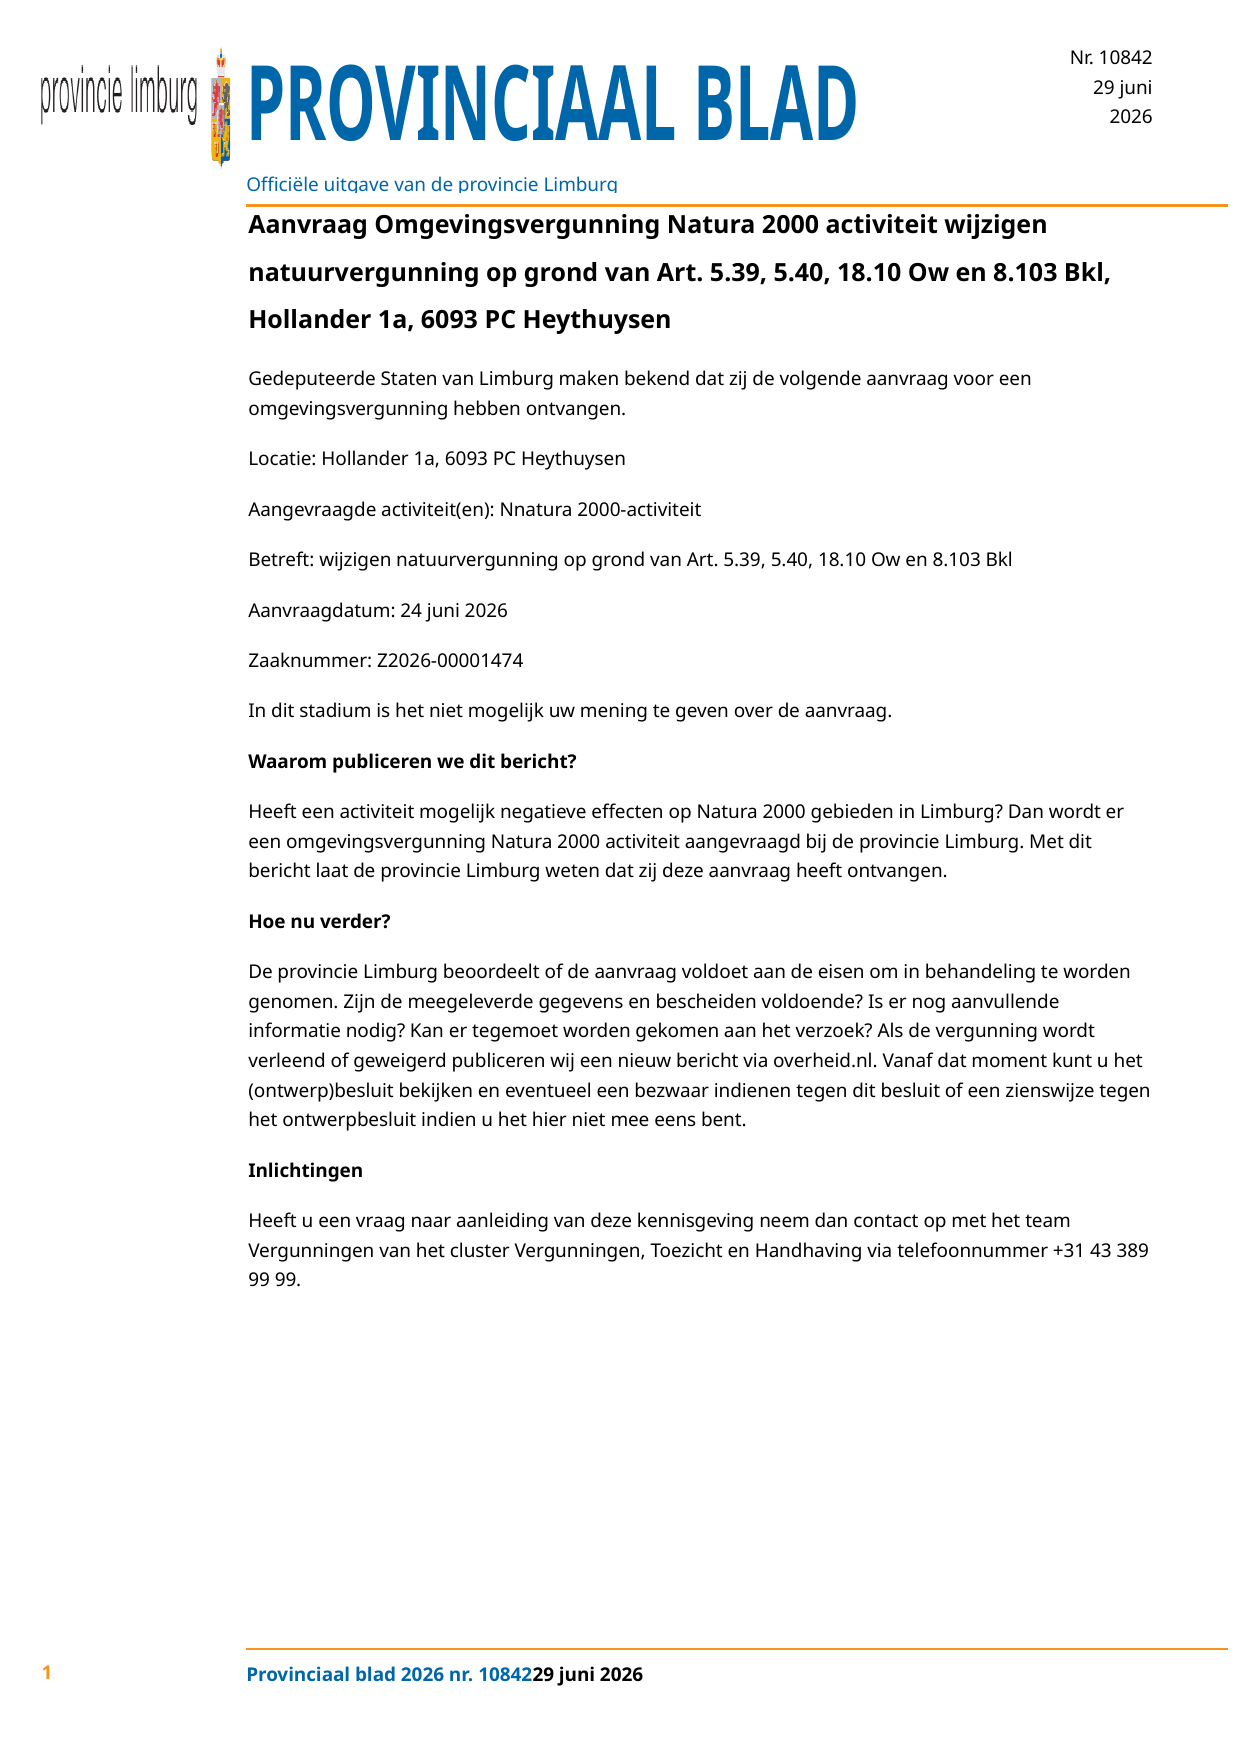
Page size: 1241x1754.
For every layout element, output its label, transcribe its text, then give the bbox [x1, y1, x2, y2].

text Zaaknummer: Z2026-00001474 [248, 647, 1152, 673]
text Aanvraagdatum: 24 juni 2026 [248, 597, 1152, 622]
text Waarom publiceren we dit bericht? [248, 748, 1152, 774]
text Inlichtingen [248, 1157, 1152, 1182]
text Aangevraagde activiteit(en): Nnatura 2000-activiteit [248, 496, 1152, 522]
text Betreft: wijzigen natuurvergunning op grond van Art. 5.39, 5.40, 18.10 Ow en 8.103 Bkl [248, 546, 1152, 572]
text Locatie: Hollander 1a, 6093 PC Heythuysen [248, 446, 1152, 471]
text Gedeputeerde Staten van Limburg maken bekend dat zij de volgende aanvraag voor een omgevingsvergunning hebben ontvangen. [248, 366, 1152, 421]
picture [41, 47, 231, 172]
text De provincie Limburg beoordeelt of de aanvraag voldoet aan de eisen om in behandeling te worden genomen. Zijn de meegeleverde gegevens en bescheiden voldoende? Is er nog aanvullende informatie nodig? Kan er tegemoet worden gekomen aan het verzoek? Als de vergunning wordt verleend of geweigerd publiceren wij een nieuw bericht via overheid.nl. Vanaf dat moment kunt u het (ontwerp)besluit bekijken en eventueel een bezwaar indienen tegen dit besluit of een zienswijze tegen het ontwerpbesluit indien u het hier niet mee eens bent. [248, 958, 1152, 1132]
text Hoe nu verder? [248, 908, 1152, 934]
text Aanvraag Omgevingsvergunning Natura 2000 activiteit wijzigen natuurvergunning op grond van Art. 5.39, 5.40, 18.10 Ow en 8.103 Bkl, Hollander 1a, 6093 PC Heythuysen [248, 207, 1152, 336]
text Heeft een activiteit mogelijk negatieve effecten op Natura 2000 gebieden in Limburg? Dan wordt er een omgevingsvergunning Natura 2000 activiteit aangevraagd bij de provincie Limburg. Met dit bericht laat de provincie Limburg weten dat zij deze aanvraag heeft ontvangen. [248, 798, 1152, 883]
text Heeft u een vraag naar aanleiding van deze kennisgeving neem dan contact op met het team Vergunningen van het cluster Vergunningen, Toezicht en Handhaving via telefoonnummer +31 43 389 99 99. [248, 1207, 1152, 1292]
text In dit stadium is het niet mogelijk uw mening te geven over de aanvraag. [248, 698, 1152, 723]
